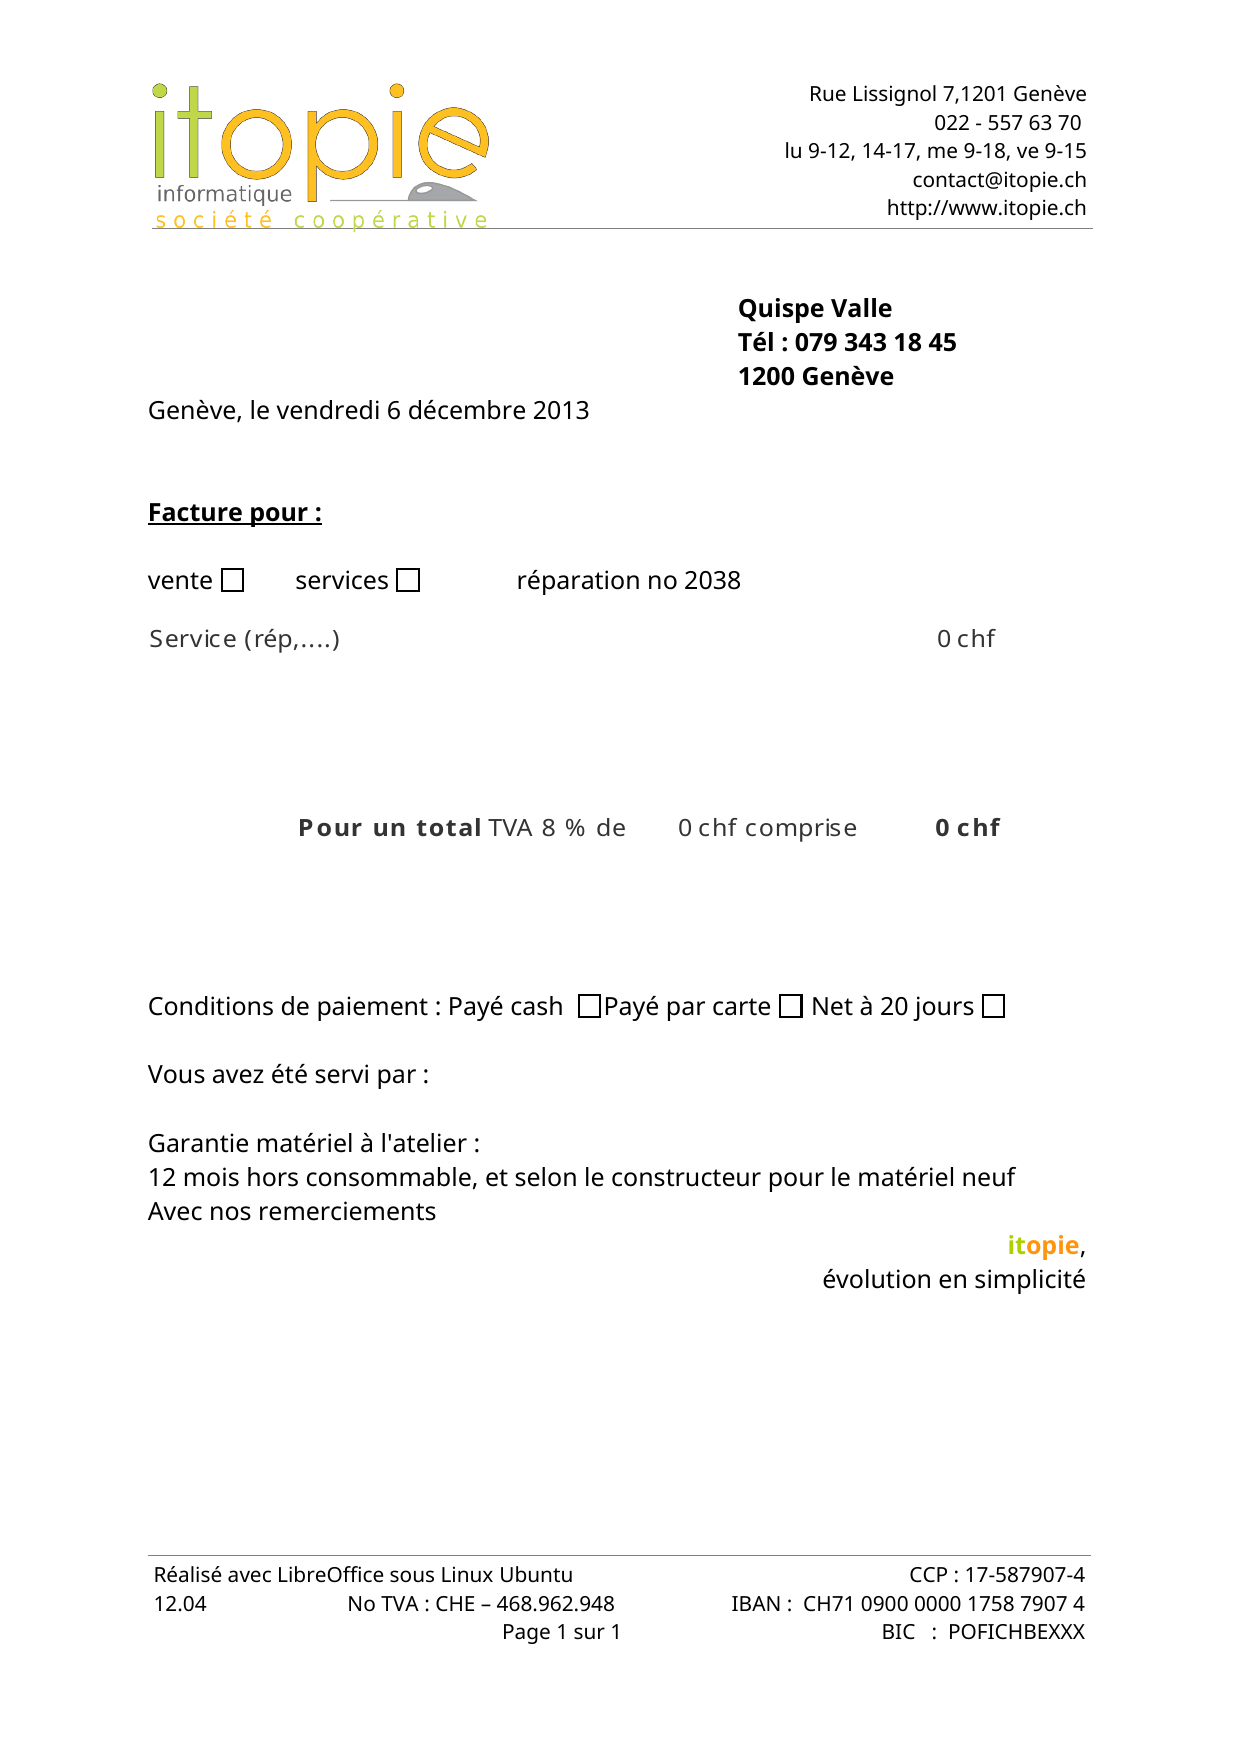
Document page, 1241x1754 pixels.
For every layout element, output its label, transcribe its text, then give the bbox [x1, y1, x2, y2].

text Avec nos remerciements [148, 1193, 1093, 1227]
text Garantie matériel à l'atelier : [148, 1125, 1093, 1159]
text 1200 Genève [148, 358, 1093, 392]
text Genève, le vendredi 6 décembre 2013 [148, 392, 1093, 427]
text itopie, [148, 1227, 1093, 1262]
text évolution en simplicité [148, 1262, 1093, 1296]
text Conditions de paiement : Payé cash Payé par carte Net à 20 jours [148, 989, 1093, 1023]
text Facture pour : [148, 495, 1093, 529]
text vente services réparation no 2038 [148, 563, 1093, 597]
text Tél : 079 343 18 45 [148, 324, 1093, 358]
text Vous avez été servi par : [148, 1057, 1093, 1091]
picture [138, 72, 500, 244]
text Quispe Valle [148, 290, 1093, 324]
text 12 mois hors consommable, et selon le constructeur pour le matériel neuf [148, 1159, 1093, 1193]
